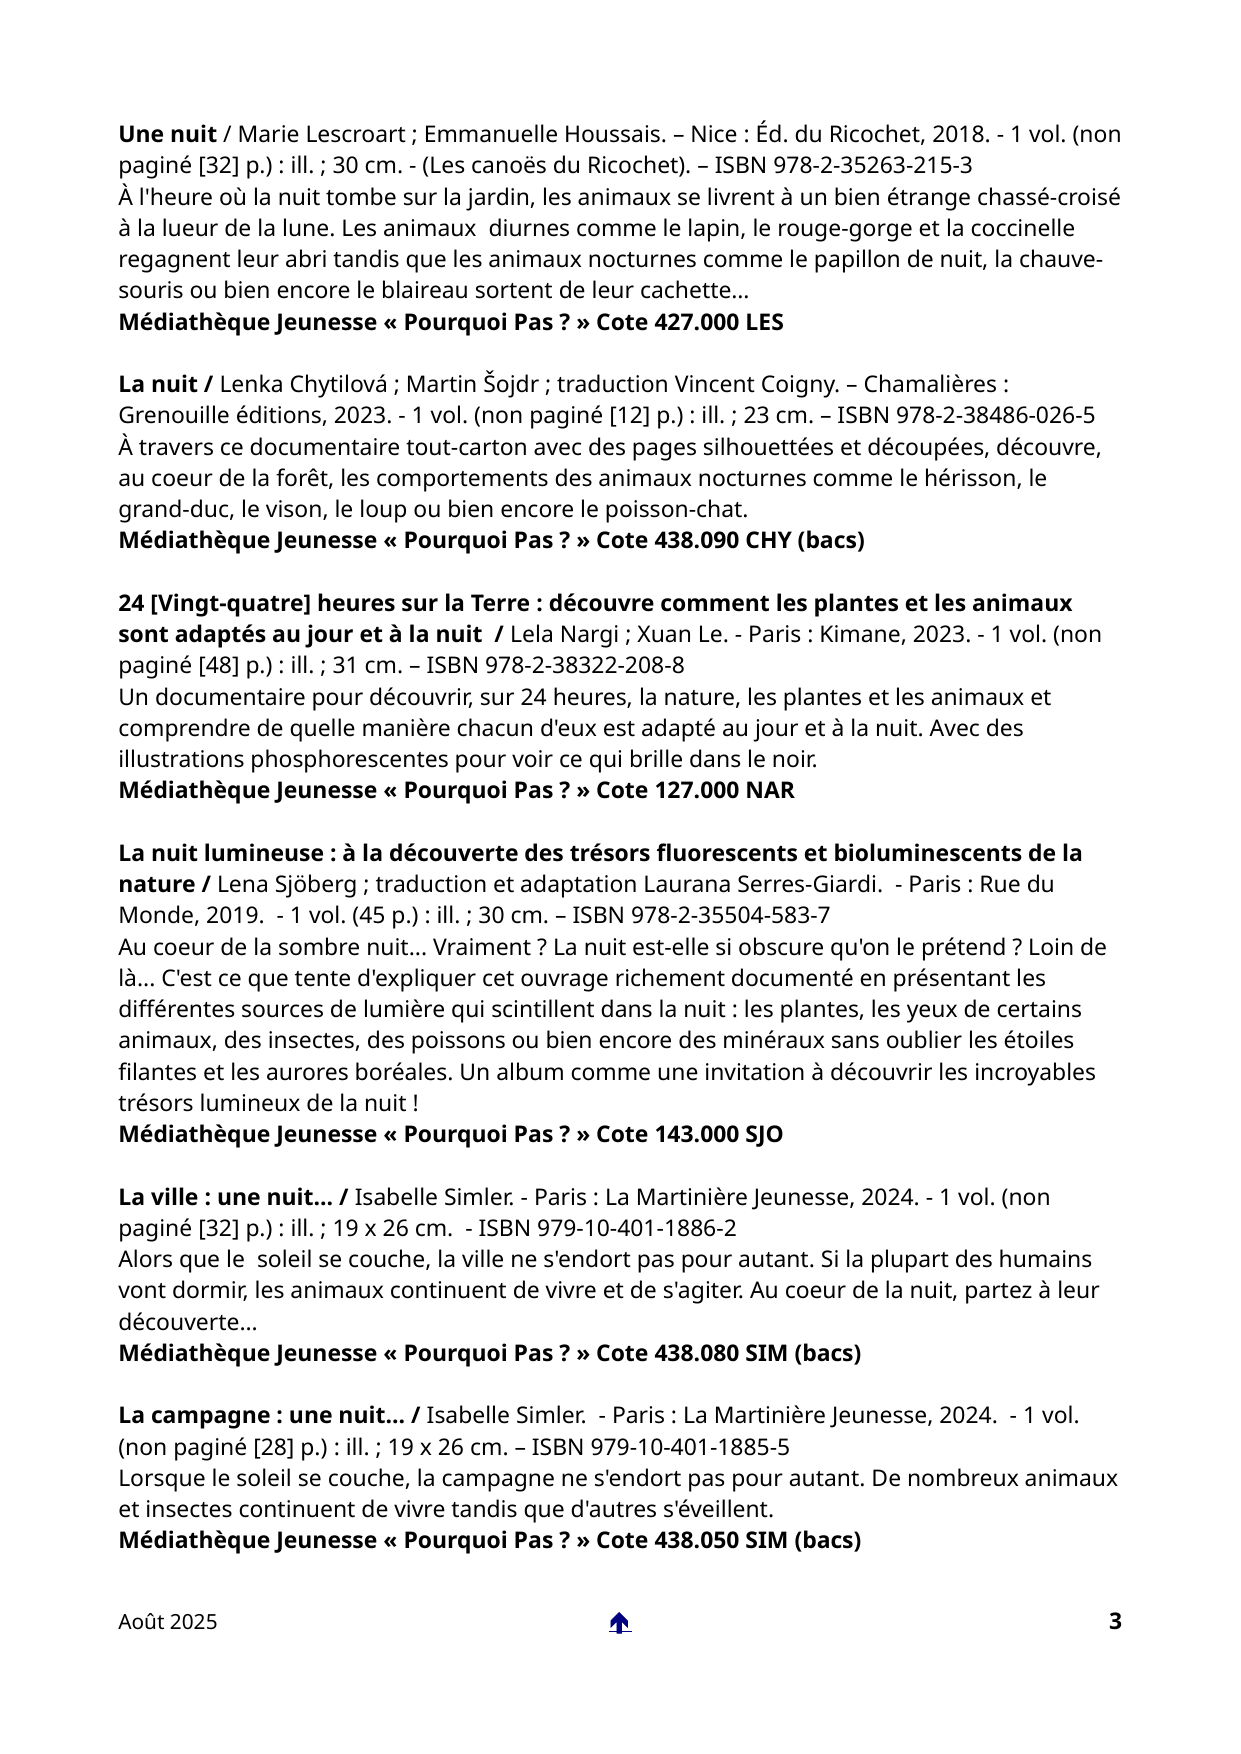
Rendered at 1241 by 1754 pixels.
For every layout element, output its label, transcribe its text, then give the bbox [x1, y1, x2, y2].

text La ville : une nuit... / Isabelle Simler. - Paris : La Martinière Jeunesse, 2024. - 1 vol. (non paginé [32] p.) : ill. ; 19 x 26 cm. - ISBN 979-10-401-1886-2 [118, 1181, 1122, 1243]
text À travers ce documentaire tout-carton avec des pages silhouettées et découpées, découvre, au coeur de la forêt, les comportements des animaux nocturnes comme le hérisson, le grand-duc, le vison, le loup ou bien encore le poisson-chat. [118, 431, 1122, 524]
text Alors que le soleil se couche, la ville ne s'endort pas pour autant. Si la plupart des humains vont dormir, les animaux continuent de vivre et de s'agiter. Au coeur de la nuit, partez à leur découverte… [118, 1243, 1122, 1337]
text Un documentaire pour découvrir, sur 24 heures, la nature, les plantes et les animaux et comprendre de quelle manière chacun d'eux est adapté au jour et à la nuit. Avec des illustrations phosphorescentes pour voir ce qui brille dans le noir. [118, 681, 1122, 774]
text La campagne : une nuit... / Isabelle Simler. - Paris : La Martinière Jeunesse, 2024. - 1 vol. (non paginé [28] p.) : ill. ; 19 x 26 cm. – ISBN 979-10-401-1885-5 [118, 1399, 1122, 1462]
text Une nuit / Marie Lescroart ; Emmanuelle Houssais. – Nice : Éd. du Ricochet, 2018. - 1 vol. (non paginé [32] p.) : ill. ; 30 cm. - (Les canoës du Ricochet). – ISBN 978-2-35263-215-3 [118, 118, 1122, 181]
text Médiathèque Jeunesse « Pourquoi Pas ? » Cote 143.000 SJO [118, 1118, 1122, 1149]
text Au coeur de la sombre nuit... Vraiment ? La nuit est-elle si obscure qu'on le prétend ? Loin de là... C'est ce que tente d'expliquer cet ouvrage richement documenté en présentant les différentes sources de lumière qui scintillent dans la nuit : les plantes, les yeux de certains animaux, des insectes, des poissons ou bien encore des minéraux sans oublier les étoiles filantes et les aurores boréales. Un album comme une invitation à découvrir les incroyables trésors lumineux de la nuit ! [118, 931, 1122, 1118]
text À l'heure où la nuit tombe sur la jardin, les animaux se livrent à un bien étrange chassé-croisé à la lueur de la lune. Les animaux diurnes comme le lapin, le rouge-gorge et la coccinelle regagnent leur abri tandis que les animaux nocturnes comme le papillon de nuit, la chauve-souris ou bien encore le blaireau sortent de leur cachette… [118, 181, 1122, 306]
text Médiathèque Jeunesse « Pourquoi Pas ? » Cote 127.000 NAR [118, 774, 1122, 806]
text Médiathèque Jeunesse « Pourquoi Pas ? » Cote 427.000 LES [118, 306, 1122, 337]
text La nuit / Lenka Chytilová ; Martin Šojdr ; traduction Vincent Coigny. – Chamalières : Grenouille éditions, 2023. - 1 vol. (non paginé [12] p.) : ill. ; 23 cm. – ISBN 978-2-38486-026-5 [118, 368, 1122, 431]
text Lorsque le soleil se couche, la campagne ne s'endort pas pour autant. De nombreux animaux et insectes continuent de vivre tandis que d'autres s'éveillent. [118, 1462, 1122, 1524]
text Médiathèque Jeunesse « Pourquoi Pas ? » Cote 438.090 CHY (bacs) [118, 524, 1122, 556]
text Médiathèque Jeunesse « Pourquoi Pas ? » Cote 438.050 SIM (bacs) [118, 1524, 1122, 1556]
text Médiathèque Jeunesse « Pourquoi Pas ? » Cote 438.080 SIM (bacs) [118, 1337, 1122, 1368]
text La nuit lumineuse : à la découverte des trésors fluorescents et bioluminescents de la nature / Lena Sjöberg ; traduction et adaptation Laurana Serres-Giardi. - Paris : Rue du Monde, 2019. - 1 vol. (45 p.) : ill. ; 30 cm. – ISBN 978-2-35504-583-7 [118, 837, 1122, 931]
text 24 [Vingt-quatre] heures sur la Terre : découvre comment les plantes et les animaux sont adaptés au jour et à la nuit / Lela Nargi ; Xuan Le. - Paris : Kimane, 2023. - 1 vol. (non paginé [48] p.) : ill. ; 31 cm. – ISBN 978-2-38322-208-8 [118, 587, 1122, 681]
